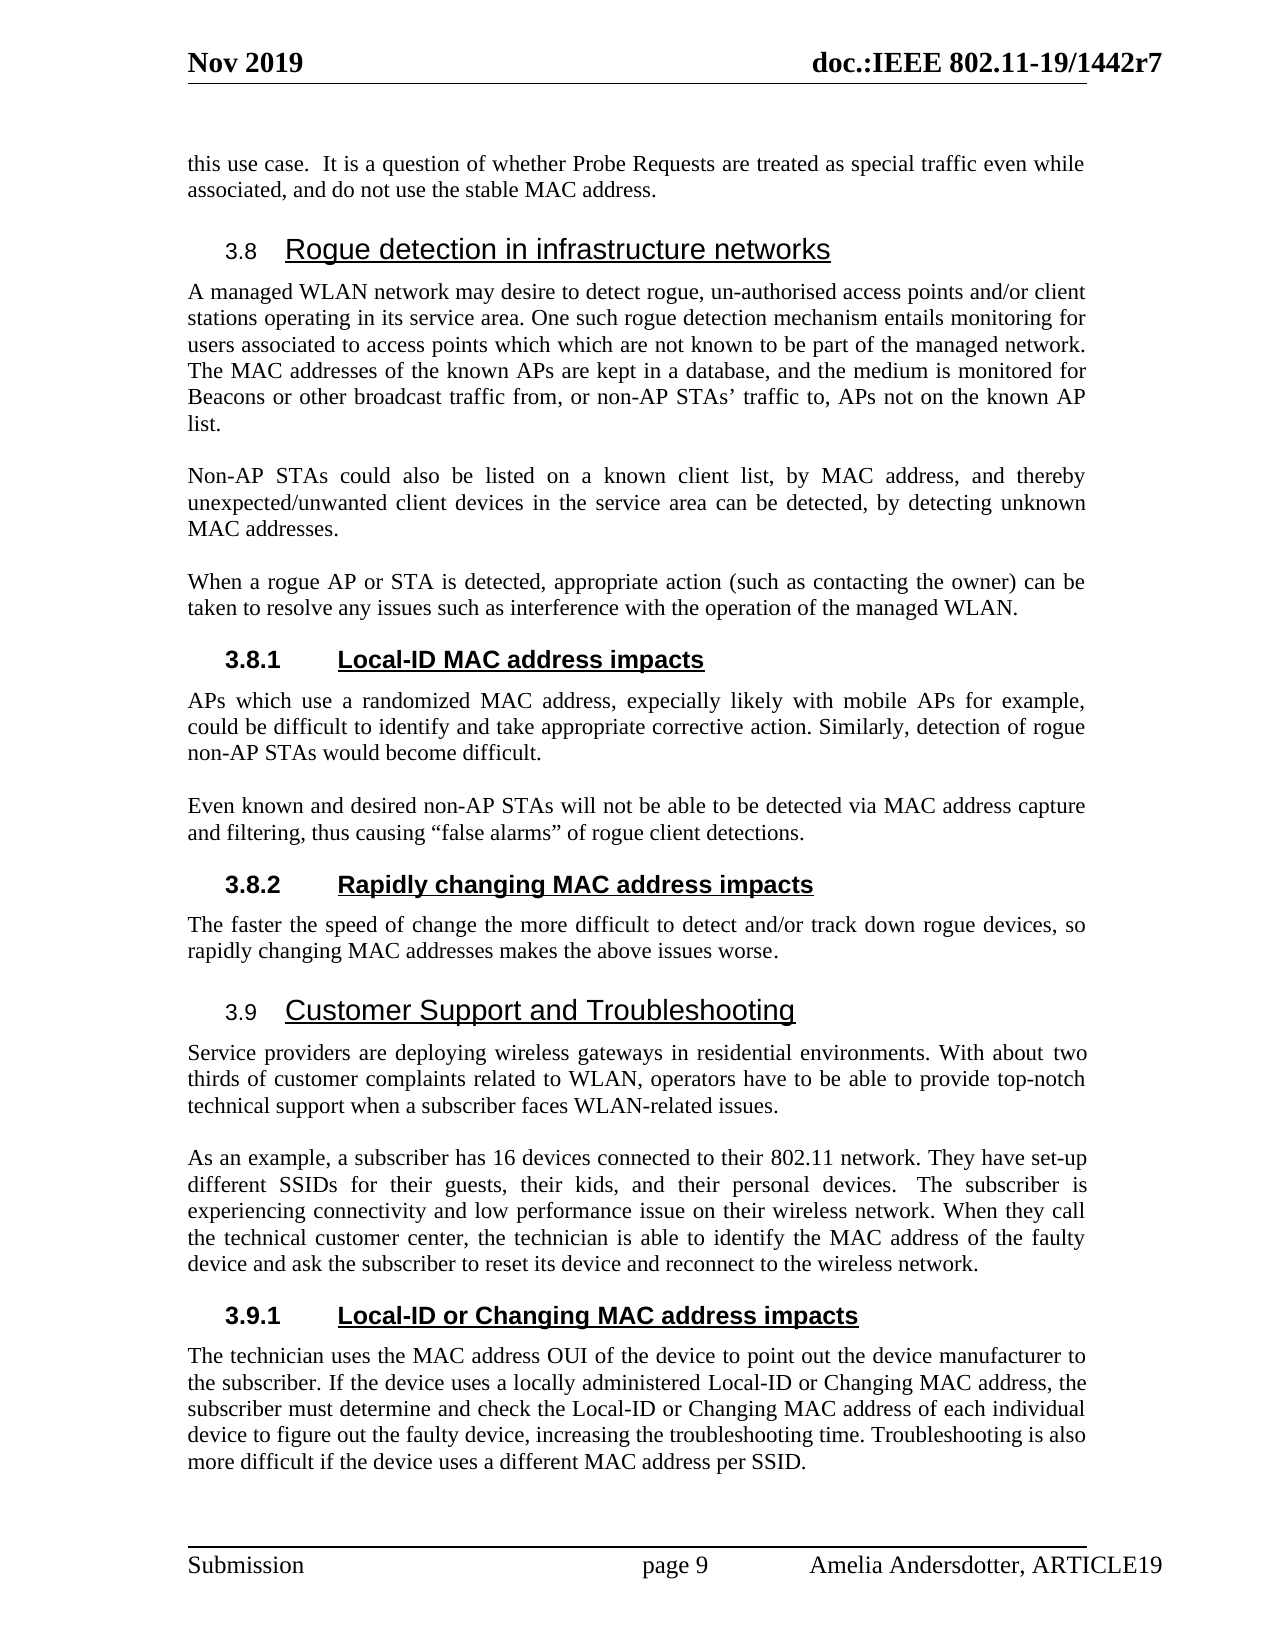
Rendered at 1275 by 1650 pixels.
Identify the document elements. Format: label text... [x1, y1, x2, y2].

text The technician uses the MAC address OUI of the device to point out the device manufacturer to the subscriber. If the device uses a locally administered Local-ID or Changing MAC address, the subscriber must determine and check the Local-ID or Changing MAC address of each individual device to figure out the faulty device, increasing the troubleshooting time. Troubleshooting is also more difficult if the device uses a different MAC address per SSID. [187, 1342, 1087, 1474]
text As an example, a subscriber has 16 devices connected to their 802.11 network. They have set-up different SSIDs for their guests, their kids, and their personal devices. The subscriber is experiencing connectivity and low performance issue on their wireless network. When they call the technical customer center, the technician is able to identify the MAC address of the faulty device and ask the subscriber to reset its device and reconnect to the wireless network. [187, 1144, 1087, 1276]
text Non-AP STAs could also be listed on a known client list, by MAC address, and thereby unexpected/unwanted client devices in the service area can be detected, by detecting unknown MAC addresses. [187, 462, 1087, 541]
text Even known and desired non-AP STAs will not be able to be detected via MAC address capture and filtering, thus causing “false alarms” of rogue client detections. [187, 792, 1087, 845]
subtitle Rogue detection in infrastructure networks [225, 232, 1087, 265]
text The faster the speed of change the more difficult to detect and/or track down rogue devices, so rapidly changing MAC addresses makes the above issues worse. [187, 911, 1087, 964]
subtitle Local-ID MAC address impacts [225, 646, 1087, 674]
text this use case. It is a question of whether Probe Requests are treated as special traffic even while associated, and do not use the stable MAC address. [187, 150, 1087, 203]
text A managed WLAN network may desire to detect rogue, un-authorised access points and/or client stations operating in its service area. One such rogue detection mechanism entails monitoring for users associated to access points which which are not known to be part of the managed network. The MAC addresses of the known APs are kept in a database, and the medium is monitored for Beacons or other broadcast traffic from, or non-AP STAs’ traffic to, APs not on the known AP list. [187, 278, 1087, 436]
subtitle Customer Support and Troubleshooting [225, 993, 1087, 1027]
subtitle Rapidly changing MAC address impacts [225, 870, 1087, 899]
text APs which use a randomized MAC address, expecially likely with mobile APs for example, could be difficult to identify and take appropriate corrective action. Similarly, detection of rogue non-AP STAs would become difficult. [187, 687, 1087, 766]
text Service providers are deploying wireless gateways in residential environments. With about two thirds of customer complaints related to WLAN, operators have to be able to provide top-notch technical support when a subscriber faces WLAN-related issues. [187, 1039, 1087, 1118]
subtitle Local-ID or Changing MAC address impacts [225, 1301, 1087, 1330]
text When a rogue AP or STA is detected, appropriate action (such as contacting the owner) can be taken to resolve any issues such as interference with the operation of the managed WLAN. [187, 568, 1087, 621]
